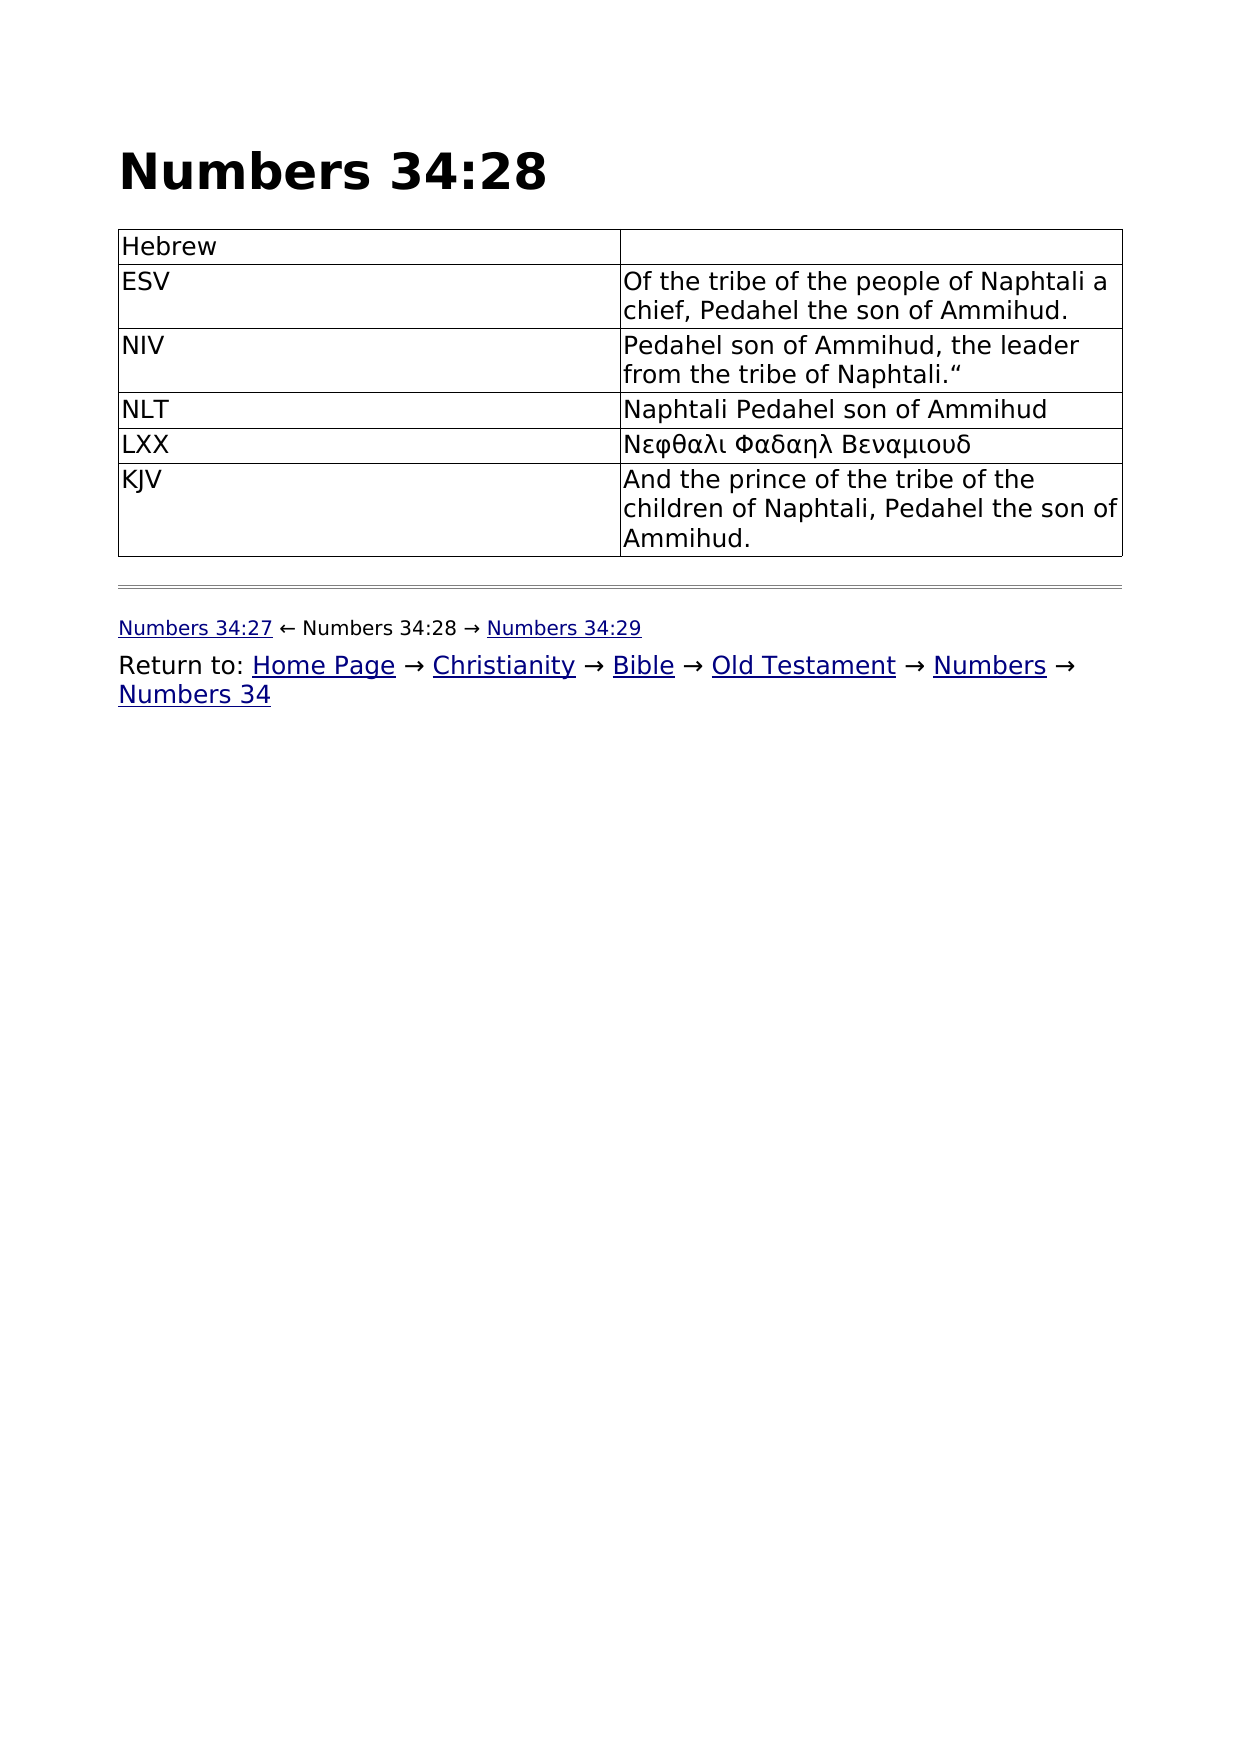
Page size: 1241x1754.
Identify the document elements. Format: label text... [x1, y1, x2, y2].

text Return to: Home Page → Christianity → Bible → Old Testament → Numbers → Numbers 34 [118, 651, 1122, 709]
table_cell Pedahel son of Ammihud, the leader from the tribe of Naphtali.“ [621, 329, 1122, 392]
table_cell ESV [119, 265, 620, 328]
table_cell Νεφθαλι Φαδαηλ Βεναμιουδ [621, 429, 1122, 462]
table_cell And the prince of the tribe of the children of Naphtali, Pedahel the son of Ammihud. [621, 464, 1122, 556]
table_cell KJV [119, 464, 620, 556]
table_cell NIV [119, 329, 620, 392]
table_header [621, 230, 1122, 264]
table_cell Naphtali Pedahel son of Ammihud [621, 393, 1122, 427]
table_header Hebrew [119, 230, 620, 264]
table_cell Of the tribe of the people of Naphtali a chief, Pedahel the son of Ammihud. [621, 265, 1122, 328]
table_cell LXX [119, 429, 620, 462]
table_cell NLT [119, 393, 620, 427]
text Numbers 34:27 ← Numbers 34:28 → Numbers 34:29 [118, 617, 1122, 651]
subtitle Numbers 34:28 [118, 143, 1122, 201]
